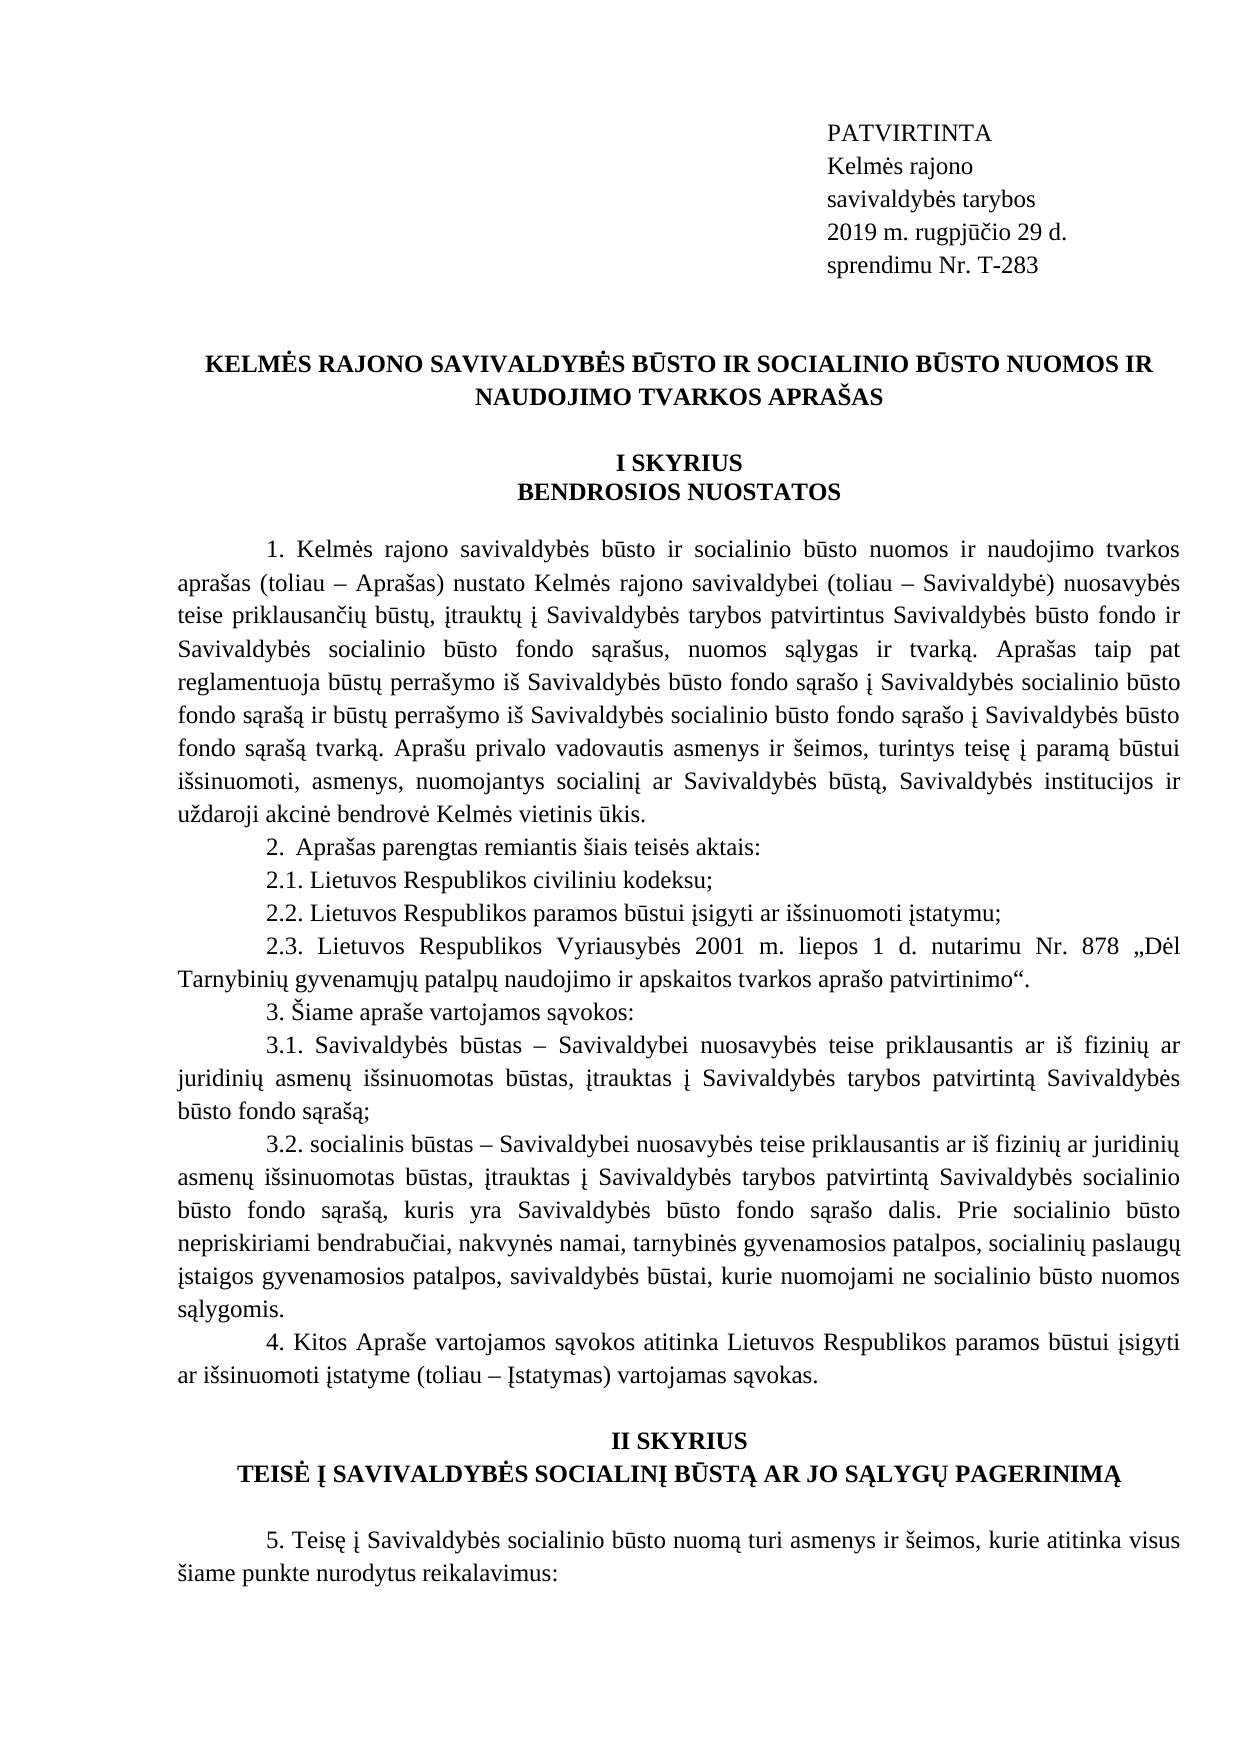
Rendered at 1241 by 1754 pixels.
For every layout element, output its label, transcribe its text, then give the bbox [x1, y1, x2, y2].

text 3.2. socialinis būstas – Savivaldybei nuosavybės teise priklausantis ar iš fizinių ar juridinių asmenų išsinuomotas būstas, įtrauktas į Savivaldybės tarybos patvirtintą Savivaldybės socialinio būsto fondo sąrašą, kuris yra Savivaldybės būsto fondo sąrašo dalis. Prie socialinio būsto nepriskiriami bendrabučiai, nakvynės namai, tarnybinės gyvenamosios patalpos, socialinių paslaugų įstaigos gyvenamosios patalpos, savivaldybės būstai, kurie nuomojami ne socialinio būsto nuomos sąlygomis. [177, 1129, 1181, 1323]
text 2. Aprašas parengtas remiantis šiais teisės aktais: [177, 832, 1181, 861]
text Kelmės rajono [827, 151, 1181, 180]
text PATVIRTINTA [827, 118, 1181, 147]
text 3.1. Savivaldybės būstas – Savivaldybei nuosavybės teise priklausantis ar iš fizinių ar juridinių asmenų išsinuomotas būstas, įtrauktas į Savivaldybės tarybos patvirtintą Savivaldybės būsto fondo sąrašą; [177, 1030, 1181, 1125]
text 2.2. Lietuvos Respublikos paramos būstui įsigyti ar išsinuomoti įstatymu; [177, 898, 1181, 927]
text KELMĖS RAJONO SAVIVALDYBĖS BŪSTO IR SOCIALINIO BŪSTO NUOMOS IR NAUDOJIMO TVARKOS APRAŠAS [177, 349, 1181, 411]
text 1. Kelmės rajono savivaldybės būsto ir socialinio būsto nuomos ir naudojimo tvarkos aprašas (toliau – Aprašas) nustato Kelmės rajono savivaldybei (toliau – Savivaldybė) nuosavybės teise priklausančių būstų, įtrauktų į Savivaldybės tarybos patvirtintus Savivaldybės būsto fondo ir Savivaldybės socialinio būsto fondo sąrašus, nuomos sąlygas ir tvarką. Aprašas taip pat reglamentuoja būstų perrašymo iš Savivaldybės būsto fondo sąrašo į Savivaldybės socialinio būsto fondo sąrašą ir būstų perrašymo iš Savivaldybės socialinio būsto fondo sąrašo į Savivaldybės būsto fondo sąrašą tvarką. Aprašu privalo vadovautis asmenys ir šeimos, turintys teisę į paramą būstui išsinuomoti, asmenys, nuomojantys socialinį ar Savivaldybės būstą, Savivaldybės institucijos ir uždaroji akcinė bendrovė Kelmės vietinis ūkis. [177, 534, 1181, 827]
text II SKYRIUS [177, 1426, 1181, 1455]
text 3. Šiame apraše vartojamos sąvokos: [177, 997, 1181, 1026]
text BENDROSIOS NUOSTATOS [177, 477, 1181, 506]
text 2.1. Lietuvos Respublikos civiliniu kodeksu; [177, 865, 1181, 893]
text I SKYRIUS [177, 448, 1181, 477]
text TEISĖ Į SAVIVALDYBĖS SOCIALINĮ BŪSTĄ AR JO SĄLYGŲ PAGERINIMĄ [177, 1459, 1181, 1488]
text 4. Kitos Apraše vartojamos sąvokos atitinka Lietuvos Respublikos paramos būstui įsigyti ar išsinuomoti įstatyme (toliau – Įstatymas) vartojamas sąvokas. [177, 1327, 1181, 1389]
text savivaldybės tarybos [827, 184, 1181, 213]
text 2019 m. rugpjūčio 29 d. [827, 217, 1181, 246]
text 5. Teisę į Savivaldybės socialinio būsto nuomą turi asmenys ir šeimos, kurie atitinka visus šiame punkte nurodytus reikalavimus: [177, 1525, 1181, 1587]
text 2.3. Lietuvos Respublikos Vyriausybės 2001 m. liepos 1 d. nutarimu Nr. 878 „Dėl Tarnybinių gyvenamųjų patalpų naudojimo ir apskaitos tvarkos aprašo patvirtinimo“. [177, 931, 1181, 993]
text sprendimu Nr. T-283 [827, 250, 1181, 279]
